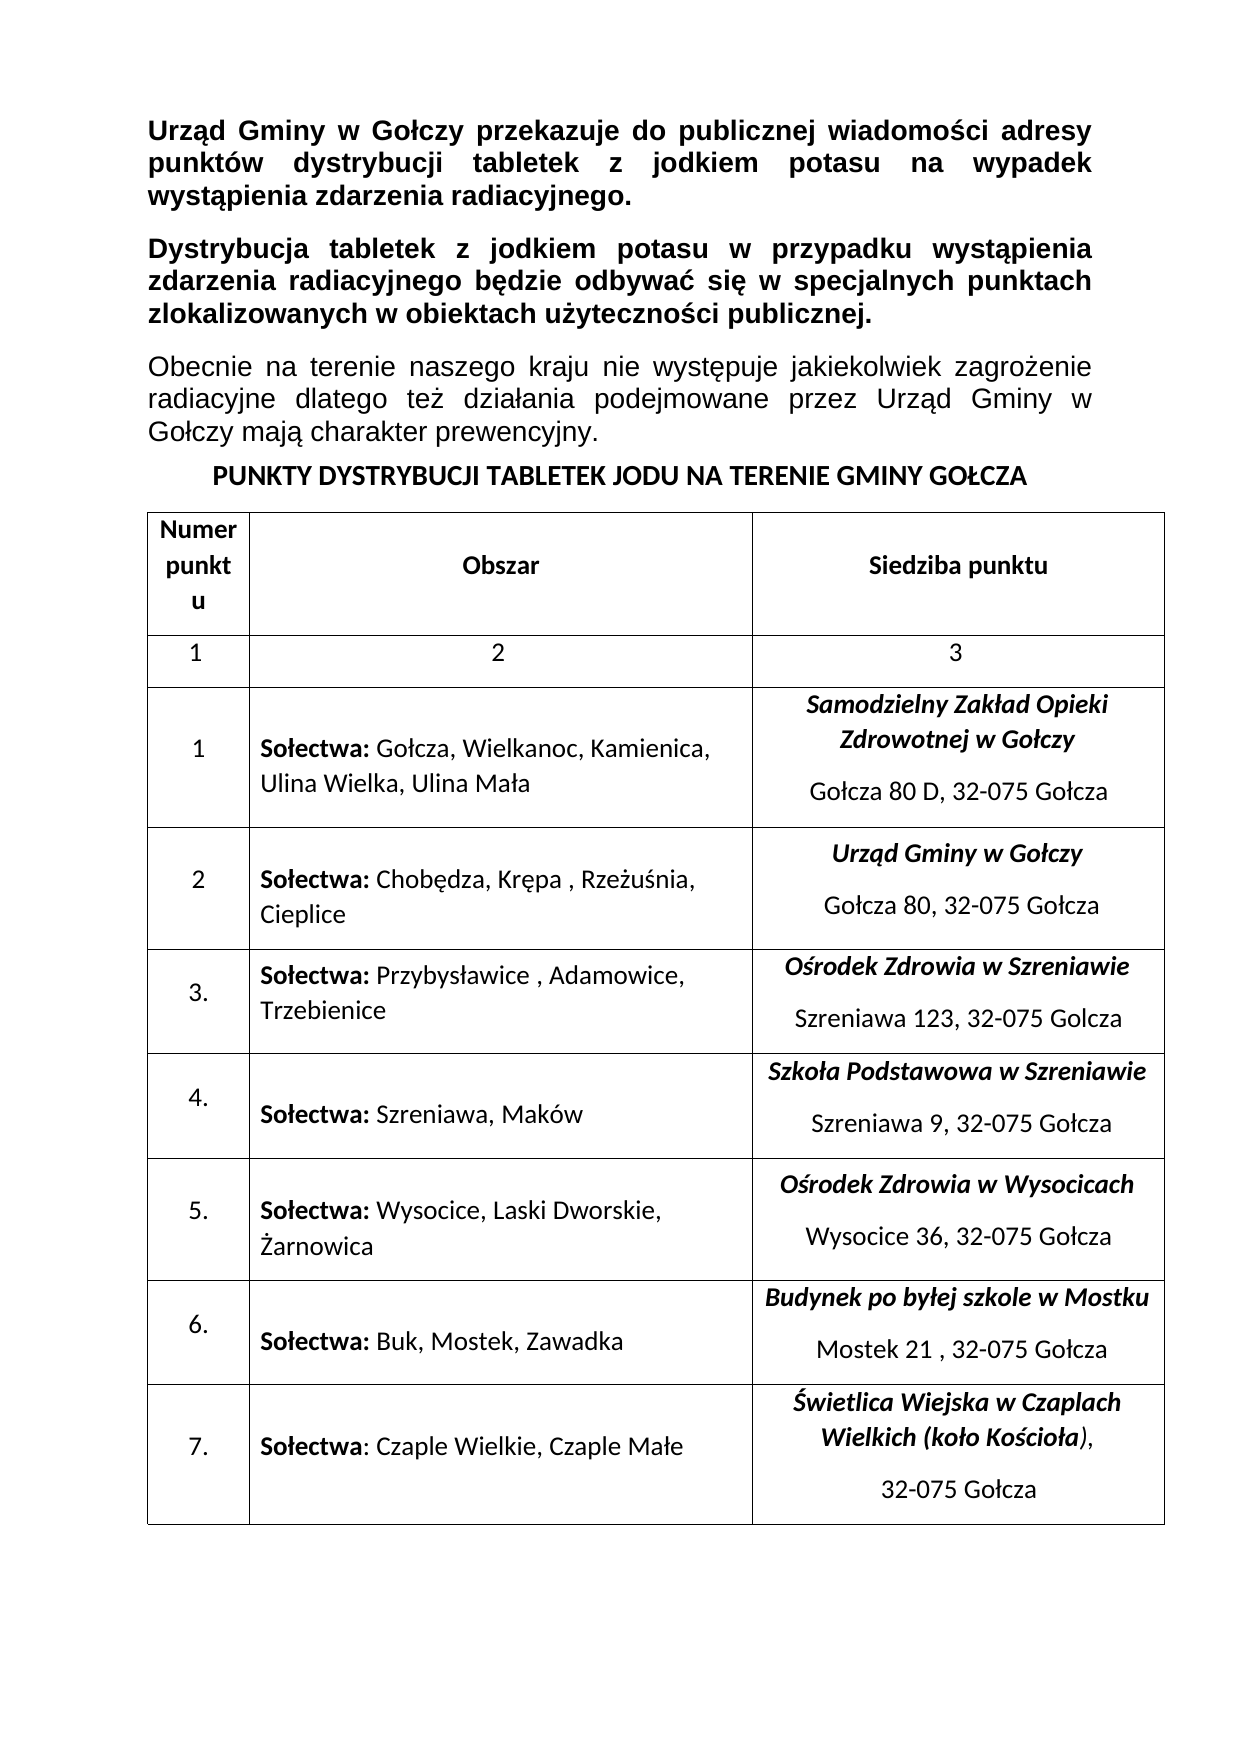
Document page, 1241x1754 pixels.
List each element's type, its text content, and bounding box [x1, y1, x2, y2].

table_cell Sołectwa: Buk, Mostek, Zawadka [250, 1281, 752, 1384]
table_header Siedziba punktu [753, 513, 1164, 635]
table_cell Samodzielny Zakład Opieki Zdrowotnej w Gołczy Gołcza 80 D, 32-075 Gołcza [753, 688, 1164, 826]
table_cell Budynek po byłej szkole w Mostku Mostek 21 , 32-075 Gołcza [753, 1281, 1164, 1384]
table_cell Sołectwa: Czaple Wielkie, Czaple Małe [250, 1385, 752, 1524]
table_cell Sołectwa: Chobędza, Krępa , Rzeżuśnia, Cieplice [250, 828, 752, 949]
table_cell Ośrodek Zdrowia w Wysocicach Wysocice 36, 32-075 Gołcza [753, 1159, 1164, 1280]
table_cell Sołectwa: Wysocice, Laski Dworskie, Żarnowica [250, 1159, 752, 1280]
table_cell 3. [148, 950, 249, 1053]
table_cell 4. [148, 1054, 249, 1157]
table_cell Sołectwa: Przybysławice , Adamowice, Trzebienice [250, 950, 752, 1053]
table_cell 2 [148, 828, 249, 949]
table_header Numer punktu [148, 513, 249, 635]
table_cell 5. [148, 1159, 249, 1280]
text PUNKTY DYSTRYBUCJI TABLETEK JODU NA TERENIE GMINY GOŁCZA [148, 457, 1093, 493]
text Obecnie na terenie naszego kraju nie występuje jakiekolwiek zagrożenie radiacyjne dlatego też działania podejmowane przez Urząd Gminy w Gołczy mają charakter prewencyjny. [148, 350, 1093, 447]
table_cell 6. [148, 1281, 249, 1384]
table_cell 1 [148, 636, 249, 687]
table_cell 3 [753, 636, 1164, 687]
table_cell Sołectwa: Gołcza, Wielkanoc, Kamienica, Ulina Wielka, Ulina Mała [250, 688, 752, 826]
table_header Obszar [250, 513, 752, 635]
table_cell 2 [250, 636, 752, 687]
table_cell Szkoła Podstawowa w Szreniawie Szreniawa 9, 32-075 Gołcza [753, 1054, 1164, 1157]
table_cell 7. [148, 1385, 249, 1524]
table_cell Świetlica Wiejska w Czaplach Wielkich (koło Kościoła), 32-075 Gołcza [753, 1385, 1164, 1524]
table_cell Ośrodek Zdrowia w Szreniawie Szreniawa 123, 32-075 Golcza [753, 950, 1164, 1053]
text Dystrybucja tabletek z jodkiem potasu w przypadku wystąpienia zdarzenia radiacyjnego będzie odbywać się w specjalnych punktach zlokalizowanych w obiektach użyteczności publicznej. [148, 232, 1093, 329]
table_cell 1 [148, 688, 249, 826]
text Urząd Gminy w Gołczy przekazuje do publicznej wiadomości adresy punktów dystrybucji tabletek z jodkiem potasu na wypadek wystąpienia zdarzenia radiacyjnego. [148, 114, 1093, 211]
table_cell Urząd Gminy w Gołczy Gołcza 80, 32-075 Gołcza [753, 828, 1164, 949]
table_cell Sołectwa: Szreniawa, Maków [250, 1054, 752, 1157]
